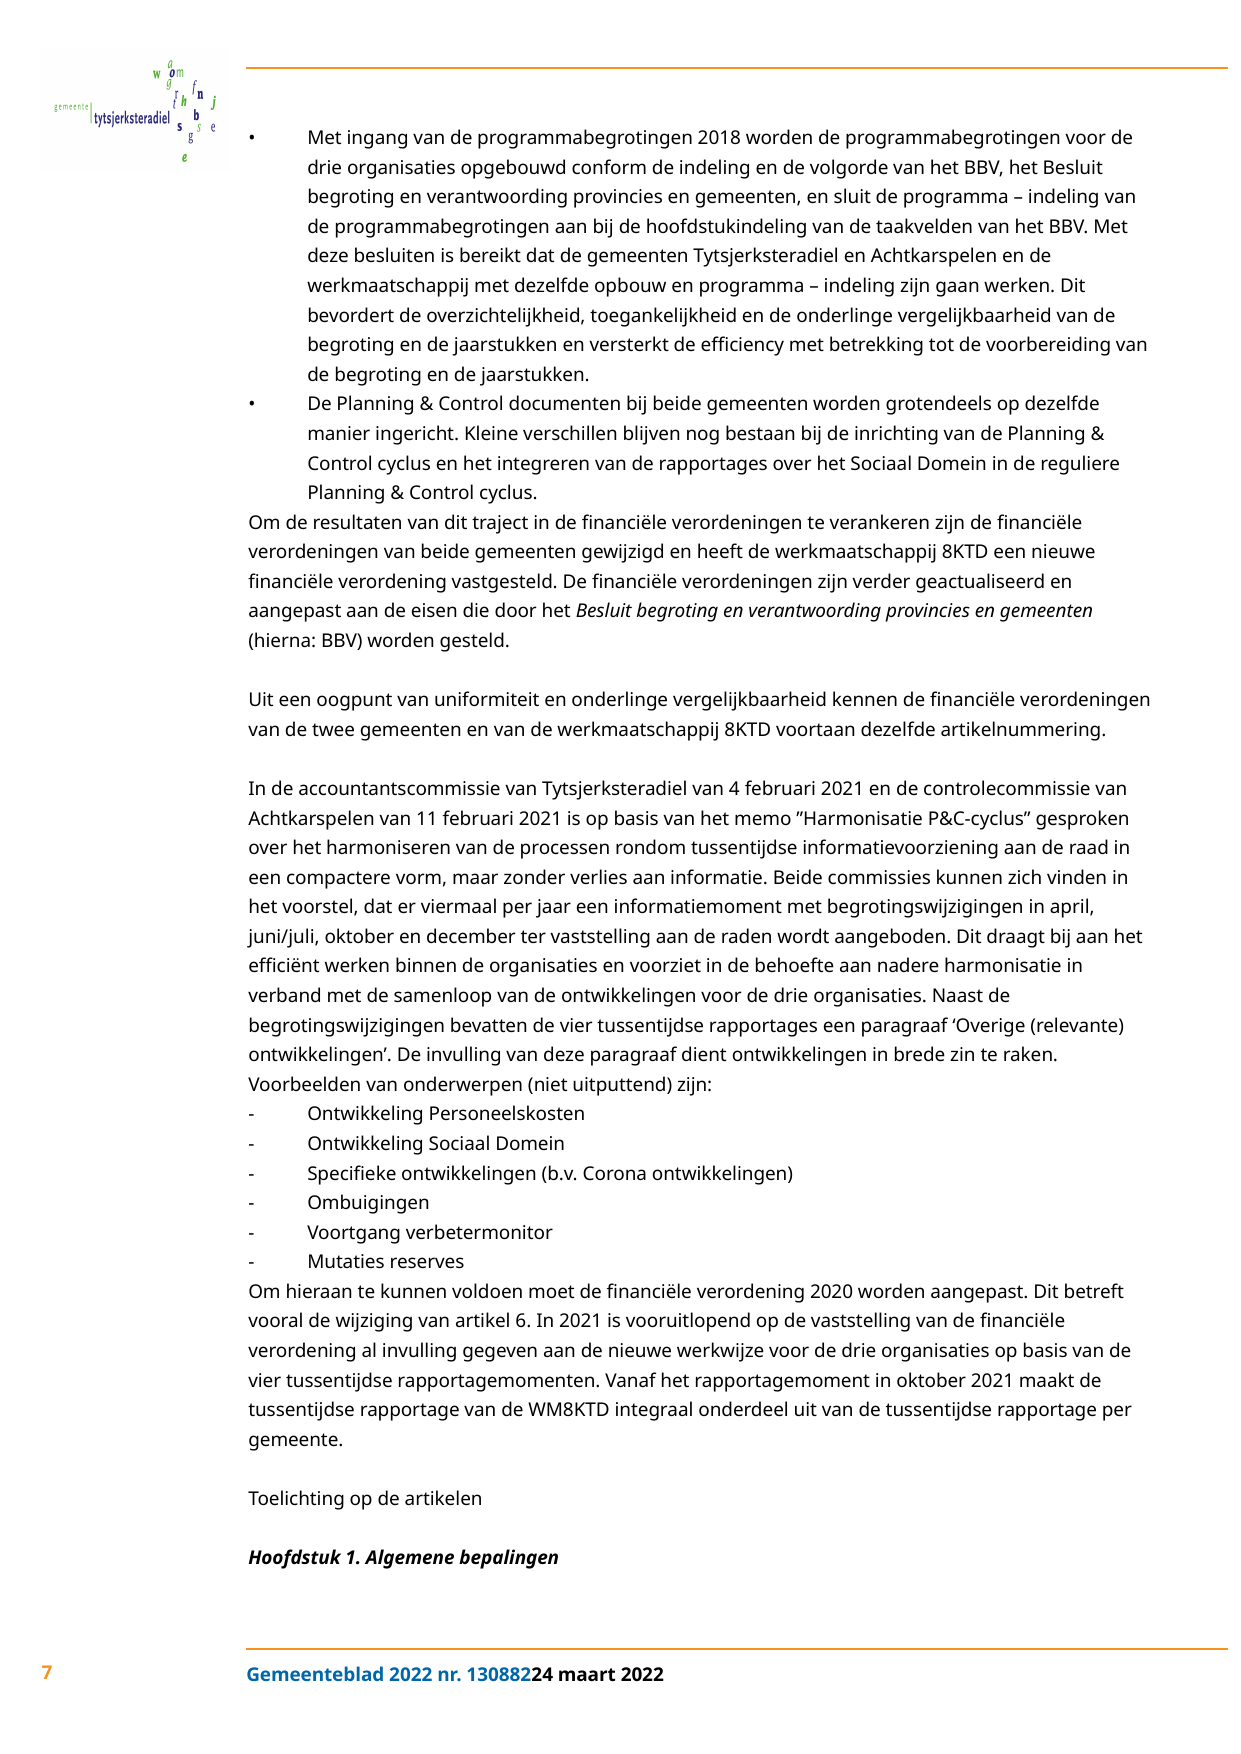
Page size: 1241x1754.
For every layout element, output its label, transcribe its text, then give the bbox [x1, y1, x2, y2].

list Met ingang van de programmabegrotingen 2018 worden de programmabegrotingen voor de drie organisaties opgebouwd conform de indeling en de volgorde van het BBV, het Besluit begroting en verantwoording provincies en gemeenten, en sluit de programma – indeling van de programmabegrotingen aan bij de hoofdstukindeling van de taakvelden van het BBV. Met deze besluiten is bereikt dat de gemeenten Tytsjerksteradiel en Achtkarspelen en de werkmaatschappij met dezelfde opbouw en programma – indeling zijn gaan werken. Dit bevordert de overzichtelijkheid, toegankelijkheid en de onderlinge vergelijkbaarheid van de begroting en de jaarstukken en versterkt de efficiency met betrekking tot de voorbereiding van de begroting en de jaarstukken. [248, 124, 1152, 387]
text Uit een oogpunt van uniformiteit en onderlinge vergelijkbaarheid kennen de financiële verordeningen van de twee gemeenten en van de werkmaatschappij 8KTD voortaan dezelfde artikelnummering. [248, 686, 1152, 742]
text Hoofdstuk 1. Algemene bepalingen [248, 1544, 1152, 1570]
list Ombuigingen [248, 1189, 1152, 1215]
text In de accountantscommissie van Tytsjerksteradiel van 4 februari 2021 en de controlecommissie van Achtkarspelen van 11 februari 2021 is op basis van het memo ”Harmonisatie P&C-cyclus” gesproken over het harmoniseren van de processen rondom tussentijdse informatievoorziening aan de raad in een compactere vorm, maar zonder verlies aan informatie. Beide commissies kunnen zich vinden in het voorstel, dat er viermaal per jaar een informatiemoment met begrotingswijzigingen in april, juni/juli, oktober en december ter vaststelling aan de raden wordt aangeboden. Dit draagt bij aan het efficiënt werken binnen de organisaties en voorziet in de behoefte aan nadere harmonisatie in verband met de samenloop van de ontwikkelingen voor de drie organisaties. Naast de begrotingswijzigingen bevatten de vier tussentijdse rapportages een paragraaf ‘Overige (relevante) ontwikkelingen’. De invulling van deze paragraaf dient ontwikkelingen in brede zin te raken. Voorbeelden van onderwerpen (niet uitputtend) zijn: [248, 775, 1152, 1097]
list Specifieke ontwikkelingen (b.v. Corona ontwikkelingen) [248, 1160, 1152, 1186]
list Mutaties reserves [248, 1248, 1152, 1274]
text Toelichting op de artikelen [248, 1485, 1152, 1511]
list Ontwikkeling Personeelskosten [248, 1101, 1152, 1126]
list Ontwikkeling Sociaal Domein [248, 1130, 1152, 1156]
picture [41, 47, 231, 172]
text Om hieraan te kunnen voldoen moet de financiële verordening 2020 worden aangepast. Dit betreft vooral de wijziging van artikel 6. In 2021 is vooruitlopend op de vaststelling van de financiële verordening al invulling gegeven aan de nieuwe werkwijze voor de drie organisaties op basis van de vier tussentijdse rapportagemomenten. Vanaf het rapportagemoment in oktober 2021 maakt de tussentijdse rapportage van de WM8KTD integraal onderdeel uit van de tussentijdse rapportage per gemeente. [248, 1278, 1152, 1452]
text Om de resultaten van dit traject in de financiële verordeningen te verankeren zijn de financiële verordeningen van beide gemeenten gewijzigd en heeft de werkmaatschappij 8KTD een nieuwe financiële verordening vastgesteld. De financiële verordeningen zijn verder geactualiseerd en aangepast aan de eisen die door het Besluit begroting en verantwoording provincies en gemeenten (hierna: BBV) worden gesteld. [248, 509, 1152, 653]
list Voortgang verbetermonitor [248, 1219, 1152, 1245]
list De Planning & Control documenten bij beide gemeenten worden grotendeels op dezelfde manier ingericht. Kleine verschillen blijven nog bestaan bij de inrichting van de Planning & Control cyclus en het integreren van de rapportages over het Sociaal Domein in de reguliere Planning & Control cyclus. [248, 391, 1152, 505]
